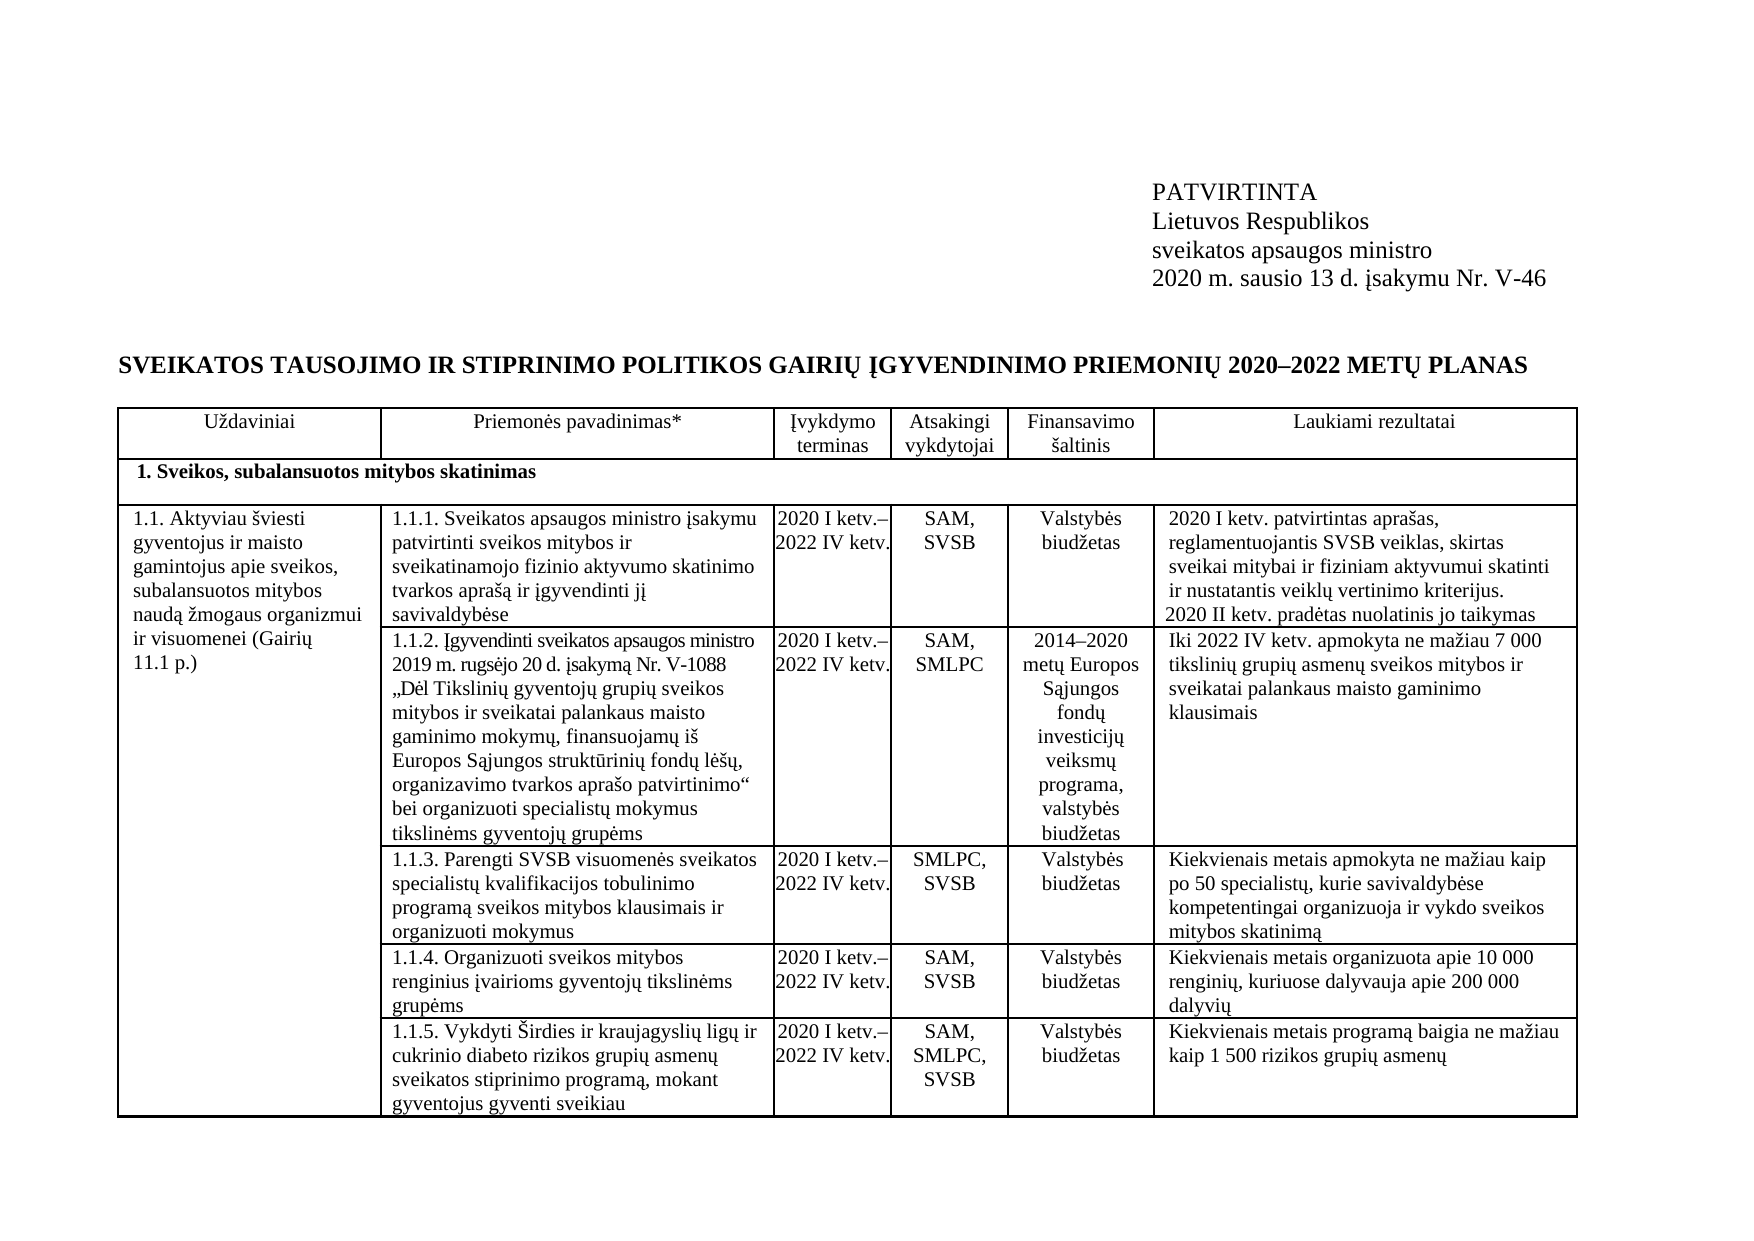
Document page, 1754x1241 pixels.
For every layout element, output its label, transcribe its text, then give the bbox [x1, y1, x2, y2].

text Lietuvos Respublikos [118, 206, 1577, 235]
table_cell SAM, SVSB [892, 945, 1007, 1017]
table_cell Valstybės biudžetas [1009, 945, 1153, 1017]
table_cell 1. Sveikos, subalansuotos mitybos skatinimas [119, 460, 1576, 503]
table_cell Valstybės biudžetas [1009, 506, 1153, 626]
table_header Uždaviniai [119, 409, 380, 457]
table_cell 2014–2020 metų Europos Sąjungos fondų investicijų veiksmų programa, valstybės biudžetas [1009, 628, 1153, 844]
table_cell 2020 I ketv. patvirtintas aprašas, reglamentuojantis SVSB veiklas, skirtas sveikai mitybai ir fiziniam aktyvumui skatinti ir nustatantis veiklų vertinimo kriterijus. 2020 II ketv. pradėtas nuolatinis jo taikymas [1155, 506, 1576, 626]
table_cell SAM, SVSB [892, 506, 1007, 626]
table_cell 1.1.5. Vykdyti Širdies ir kraujagyslių ligų ir cukrinio diabeto rizikos grupių asmenų sveikatos stiprinimo programą, mokant gyventojus gyventi sveikiau [382, 1019, 773, 1115]
table_cell 1.1.1. Sveikatos apsaugos ministro įsakymu patvirtinti sveikos mitybos ir sveikatinamojo fizinio aktyvumo skatinimo tvarkos aprašą ir įgyvendinti jį savivaldybėse [382, 506, 773, 626]
table_cell 2020 I ketv.–2022 IV ketv. [775, 628, 890, 844]
table_cell SAM, SMLPC [892, 628, 1007, 844]
table_header Finansavimo šaltinis [1009, 409, 1153, 457]
table_cell 1.1.3. Parengti SVSB visuomenės sveikatos specialistų kvalifikacijos tobulinimo programą sveikos mitybos klausimais ir organizuoti mokymus [382, 847, 773, 943]
text sveikatos apsaugos ministro [118, 235, 1577, 263]
table_cell 1.1. Aktyviau šviesti gyventojus ir maisto gamintojus apie sveikos, subalansuotos mitybos naudą žmogaus organizmui ir visuomenei (Gairių 11.1 p.) [119, 506, 380, 1115]
table_cell SMLPC, SVSB [892, 847, 1007, 943]
table_cell Kiekvienais metais programą baigia ne mažiau kaip 1 500 rizikos grupių asmenų [1155, 1019, 1576, 1115]
table_header Įvykdymo terminas [775, 409, 890, 457]
table_cell SAM, SMLPC, SVSB [892, 1019, 1007, 1115]
text PATVIRTINTA [118, 177, 1577, 206]
table_header Atsakingi vykdytojai [892, 409, 1007, 457]
table_cell 2020 I ketv.–2022 IV ketv. [775, 847, 890, 943]
table_cell Kiekvienais metais organizuota apie 10 000 renginių, kuriuose dalyvauja apie 200 000 dalyvių [1155, 945, 1576, 1017]
table_cell 2020 I ketv.–2022 IV ketv. [775, 506, 890, 626]
table_cell 1.1.2. Įgyvendinti sveikatos apsaugos ministro 2019 m. rugsėjo 20 d. įsakymą Nr. V-1088 „Dėl Tikslinių gyventojų grupių sveikos mitybos ir sveikatai palankaus maisto gaminimo mokymų, finansuojamų iš Europos Sąjungos struktūrinių fondų lėšų, organizavimo tvarkos aprašo patvirtinimo“ bei organizuoti specialistų mokymus tikslinėms gyventojų grupėms [382, 628, 773, 844]
table_header Laukiami rezultatai [1155, 409, 1576, 457]
table_cell Iki 2022 IV ketv. apmokyta ne mažiau 7 000 tikslinių grupių asmenų sveikos mitybos ir sveikatai palankaus maisto gaminimo klausimais [1155, 628, 1576, 844]
table_cell 2020 I ketv.–2022 IV ketv. [775, 1019, 890, 1115]
table_cell 1.1.4. Organizuoti sveikos mitybos renginius įvairioms gyventojų tikslinėms grupėms [382, 945, 773, 1017]
text 2020 m. sausio 13 d. įsakymu Nr. V-46 [118, 263, 1577, 292]
table_cell Valstybės biudžetas [1009, 847, 1153, 943]
table_cell Kiekvienais metais apmokyta ne mažiau kaip po 50 specialistų, kurie savivaldybėse kompetentingai organizuoja ir vykdo sveikos mitybos skatinimą [1155, 847, 1576, 943]
table_cell Valstybės biudžetas [1009, 1019, 1153, 1115]
table_header Priemonės pavadinimas* [382, 409, 773, 457]
table_cell 2020 I ketv.–2022 IV ketv. [775, 945, 890, 1017]
text SVEIKATOS TAUSOJIMO IR STIPRINIMO POLITIKOS GAIRIŲ ĮGYVENDINIMO PRIEMONIŲ 2020–2022 METŲ PLANAS [118, 350, 1577, 378]
